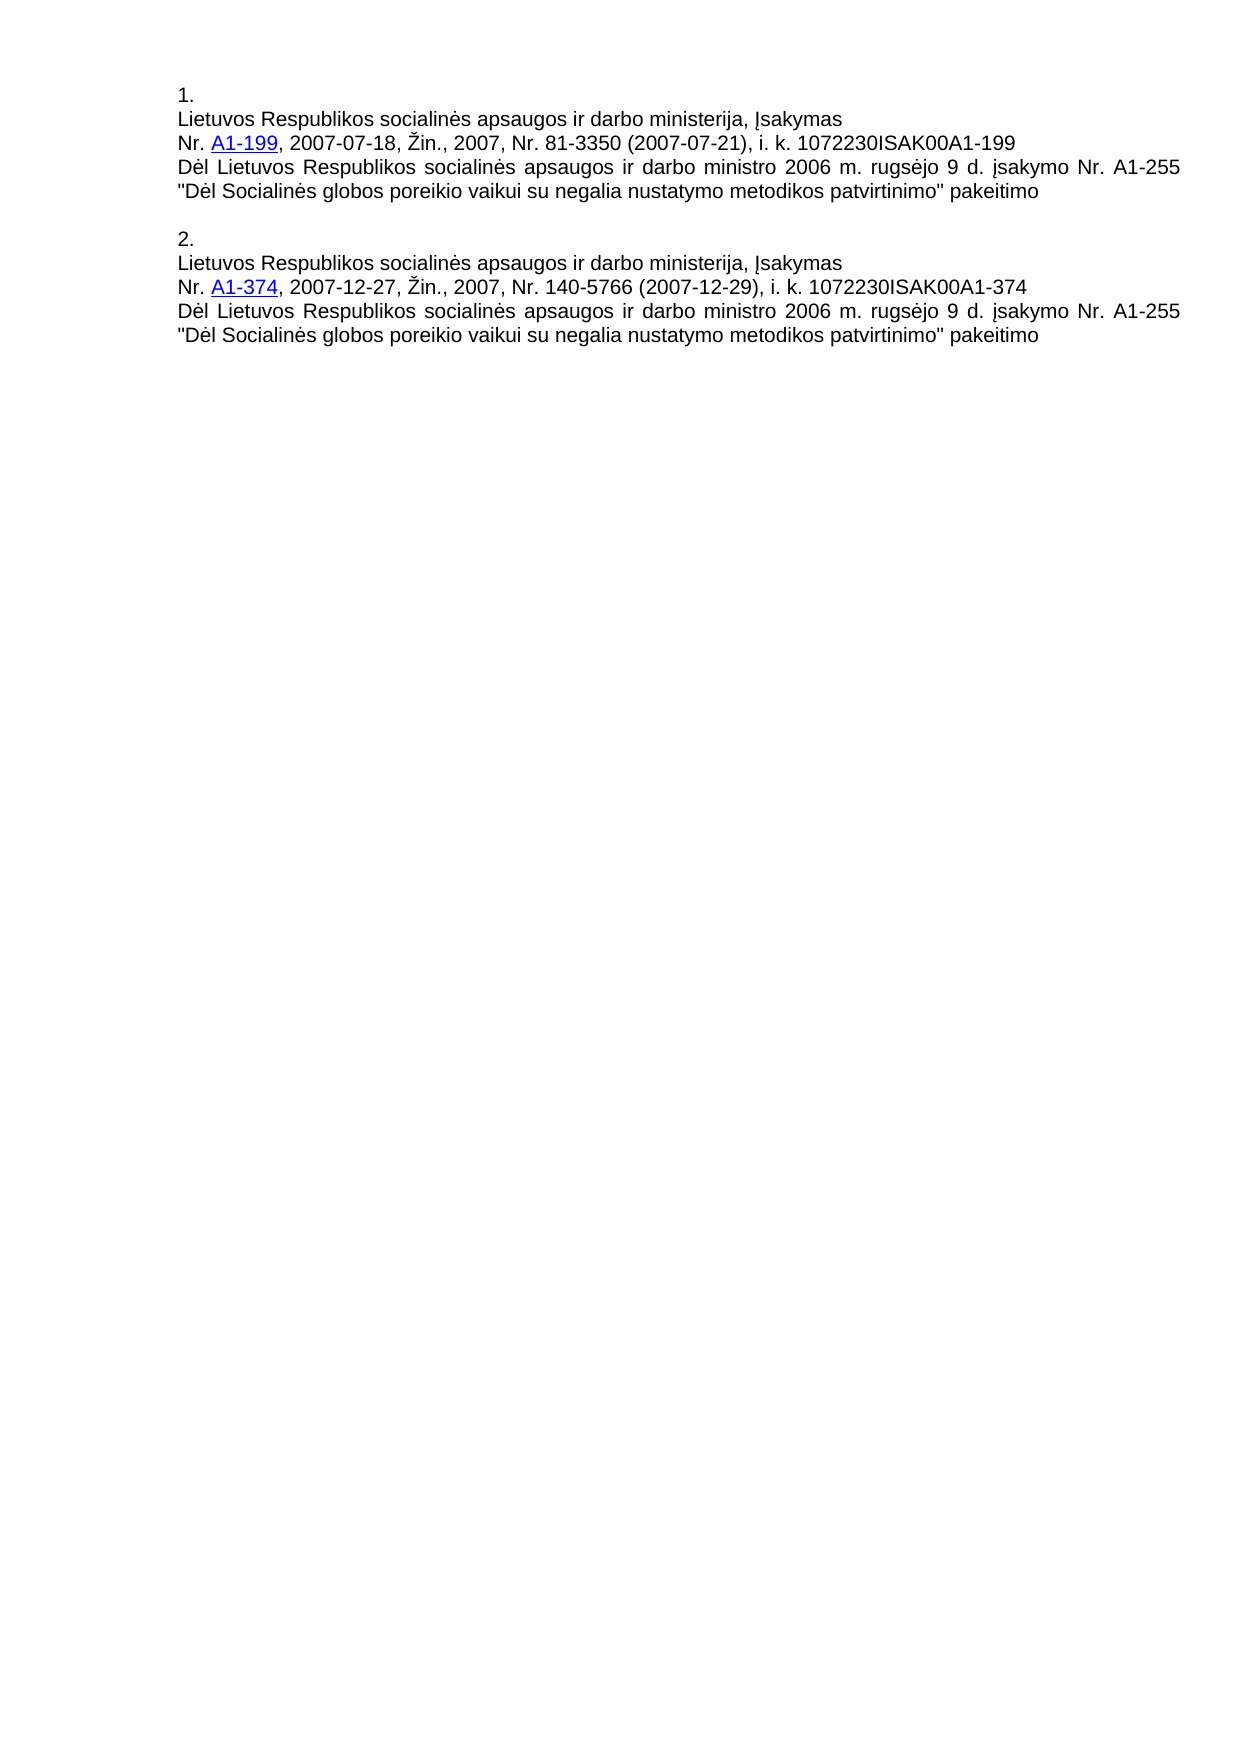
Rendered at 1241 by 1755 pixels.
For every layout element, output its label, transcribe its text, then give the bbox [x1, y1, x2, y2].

text Dėl Lietuvos Respublikos socialinės apsaugos ir darbo ministro 2006 m. rugsėjo 9 d. įsakymo Nr. A1-255 "Dėl Socialinės globos poreikio vaikui su negalia nustatymo metodikos patvirtinimo" pakeitimo [177, 155, 1181, 203]
text Nr. A1-199, 2007-07-18, Žin., 2007, Nr. 81-3350 (2007-07-21), i. k. 1072230ISAK00A1-199 [177, 131, 1181, 155]
text Dėl Lietuvos Respublikos socialinės apsaugos ir darbo ministro 2006 m. rugsėjo 9 d. įsakymo Nr. A1-255 "Dėl Socialinės globos poreikio vaikui su negalia nustatymo metodikos patvirtinimo" pakeitimo [177, 299, 1181, 347]
text 1. [177, 83, 1181, 107]
text Lietuvos Respublikos socialinės apsaugos ir darbo ministerija, Įsakymas [177, 251, 1181, 275]
text 2. [177, 227, 1181, 251]
text Lietuvos Respublikos socialinės apsaugos ir darbo ministerija, Įsakymas [177, 107, 1181, 131]
text Nr. A1-374, 2007-12-27, Žin., 2007, Nr. 140-5766 (2007-12-29), i. k. 1072230ISAK00A1-374 [177, 275, 1181, 299]
